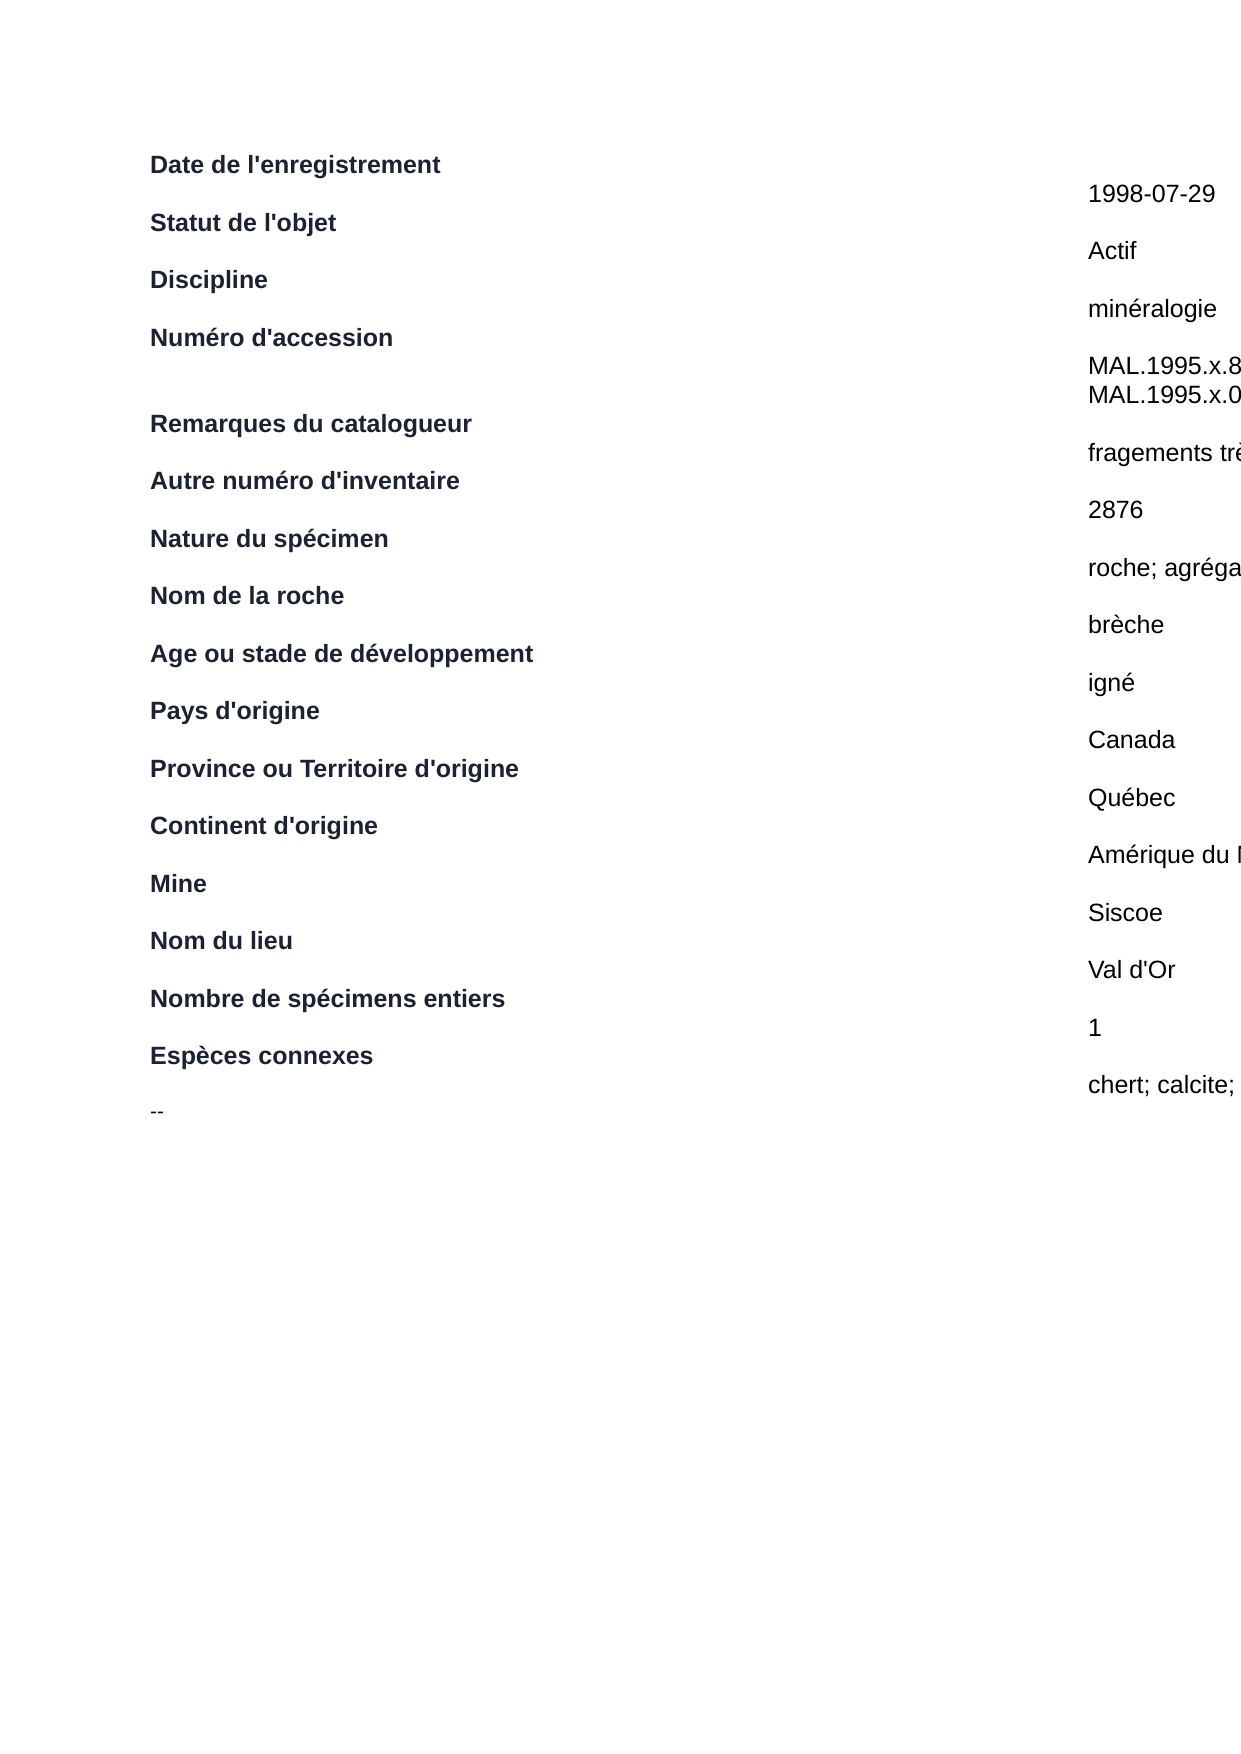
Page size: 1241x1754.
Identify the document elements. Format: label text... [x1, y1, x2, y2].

text 1 [1088, 1012, 1240, 1041]
text Age ou stade de développement [150, 639, 1090, 667]
text Val d'Or [1088, 955, 1240, 984]
text Espèces connexes [150, 1041, 1090, 1070]
text igné [1088, 667, 1240, 696]
text roche; agrégat; bloc [1088, 552, 1240, 581]
text Actif [1088, 236, 1240, 265]
text Siscoe [1088, 897, 1240, 926]
text Nom du lieu [150, 926, 1090, 955]
text fragements très angulaires, refondus [1088, 437, 1240, 466]
text Nature du spécimen [150, 524, 1090, 552]
text Province ou Territoire d'origine [150, 754, 1090, 782]
text Statut de l'objet [150, 207, 1090, 236]
text Nom de la roche [150, 581, 1090, 610]
text Pays d'origine [150, 696, 1090, 725]
text Date de l'enregistrement [150, 150, 1090, 179]
text Québec [1088, 782, 1240, 811]
text minéralogie [1088, 294, 1240, 322]
text -- [150, 1099, 1090, 1123]
text chert; calcite; granite; pyrite [1088, 1070, 1240, 1099]
text Amérique du Nord [1088, 840, 1240, 869]
text Remarques du catalogueur [150, 409, 1090, 437]
text Continent d'origine [150, 811, 1090, 840]
text Mine [150, 869, 1090, 897]
text Discipline [150, 265, 1090, 294]
text Canada [1088, 725, 1240, 754]
text 1998-07-29 [1088, 179, 1240, 207]
text MAL.1995.x.0886 [1088, 380, 1240, 409]
text MAL.1995.x.886 [1088, 351, 1240, 380]
text brèche [1088, 610, 1240, 639]
text Nombre de spécimens entiers [150, 984, 1090, 1012]
text Numéro d'accession [150, 322, 1090, 351]
text 2876 [1088, 495, 1240, 524]
text Autre numéro d'inventaire [150, 466, 1090, 495]
